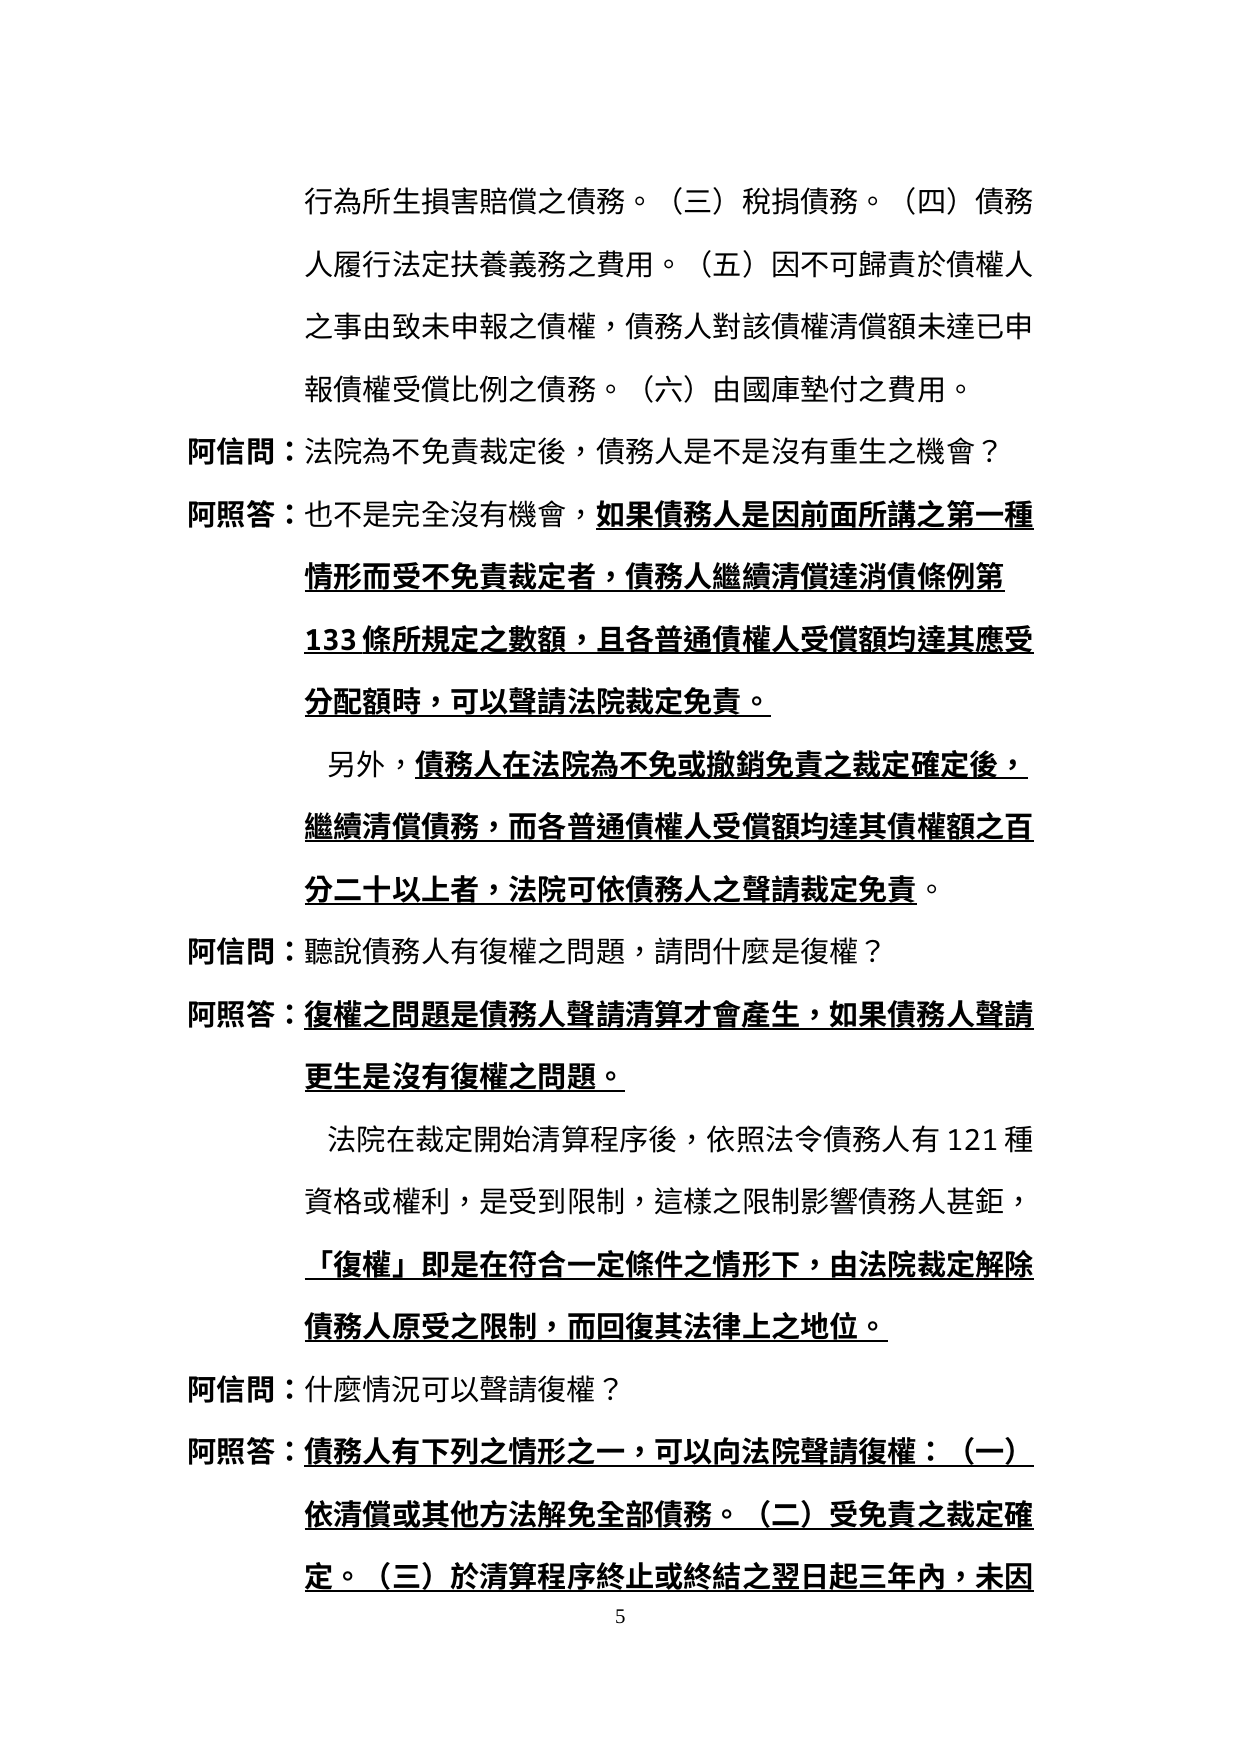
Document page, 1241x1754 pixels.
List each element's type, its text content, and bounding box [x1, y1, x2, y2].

text 阿信問：聽說債務人有復權之問題，請問什麼是復權？ [187, 908, 1053, 971]
text 法院在裁定開始清算程序後，依照法令債務人有121種資格或權利，是受到限制，這樣之限制影響債務人甚鉅，「復權」即是在符合一定條件之情形下，由法院裁定解除債務人原受之限制，而回復其法律上之地位。 [187, 1096, 1053, 1346]
text 阿照答：債務人有下列之情形之一，可以向法院聲請復權：（一）依清償或其他方法解免全部債務。（二）受免責之裁定確定。（三）於清算程序終止或終結之翌日起三年內，未因 [187, 1408, 1053, 1596]
text 阿信問：什麼情況可以聲請復權？ [187, 1346, 1053, 1408]
text 阿照答：復權之問題是債務人聲請清算才會產生，如果債務人聲請更生是沒有復權之問題。 [187, 971, 1053, 1096]
text 阿信問：法院為不免責裁定後，債務人是不是沒有重生之機會？ [187, 408, 1053, 471]
text 另外，債務人在法院為不免或撤銷免責之裁定確定後，繼續清償債務，而各普通債權人受償額均達其債權額之百分二十以上者，法院可依債務人之聲請裁定免責。 [187, 721, 1053, 908]
text 行為所生損害賠償之債務。（三）稅捐債務。（四）債務人履行法定扶養義務之費用。（五）因不可歸責於債權人之事由致未申報之債權，債務人對該債權清償額未達已申報債權受償比例之債務。（六）由國庫墊付之費用。 [187, 158, 1053, 408]
text 阿照答：也不是完全沒有機會，如果債務人是因前面所講之第一種情形而受不免責裁定者，債務人繼續清償達消債條例第133條所規定之數額，且各普通債權人受償額均達其應受分配額時，可以聲請法院裁定免責。 [187, 471, 1053, 721]
